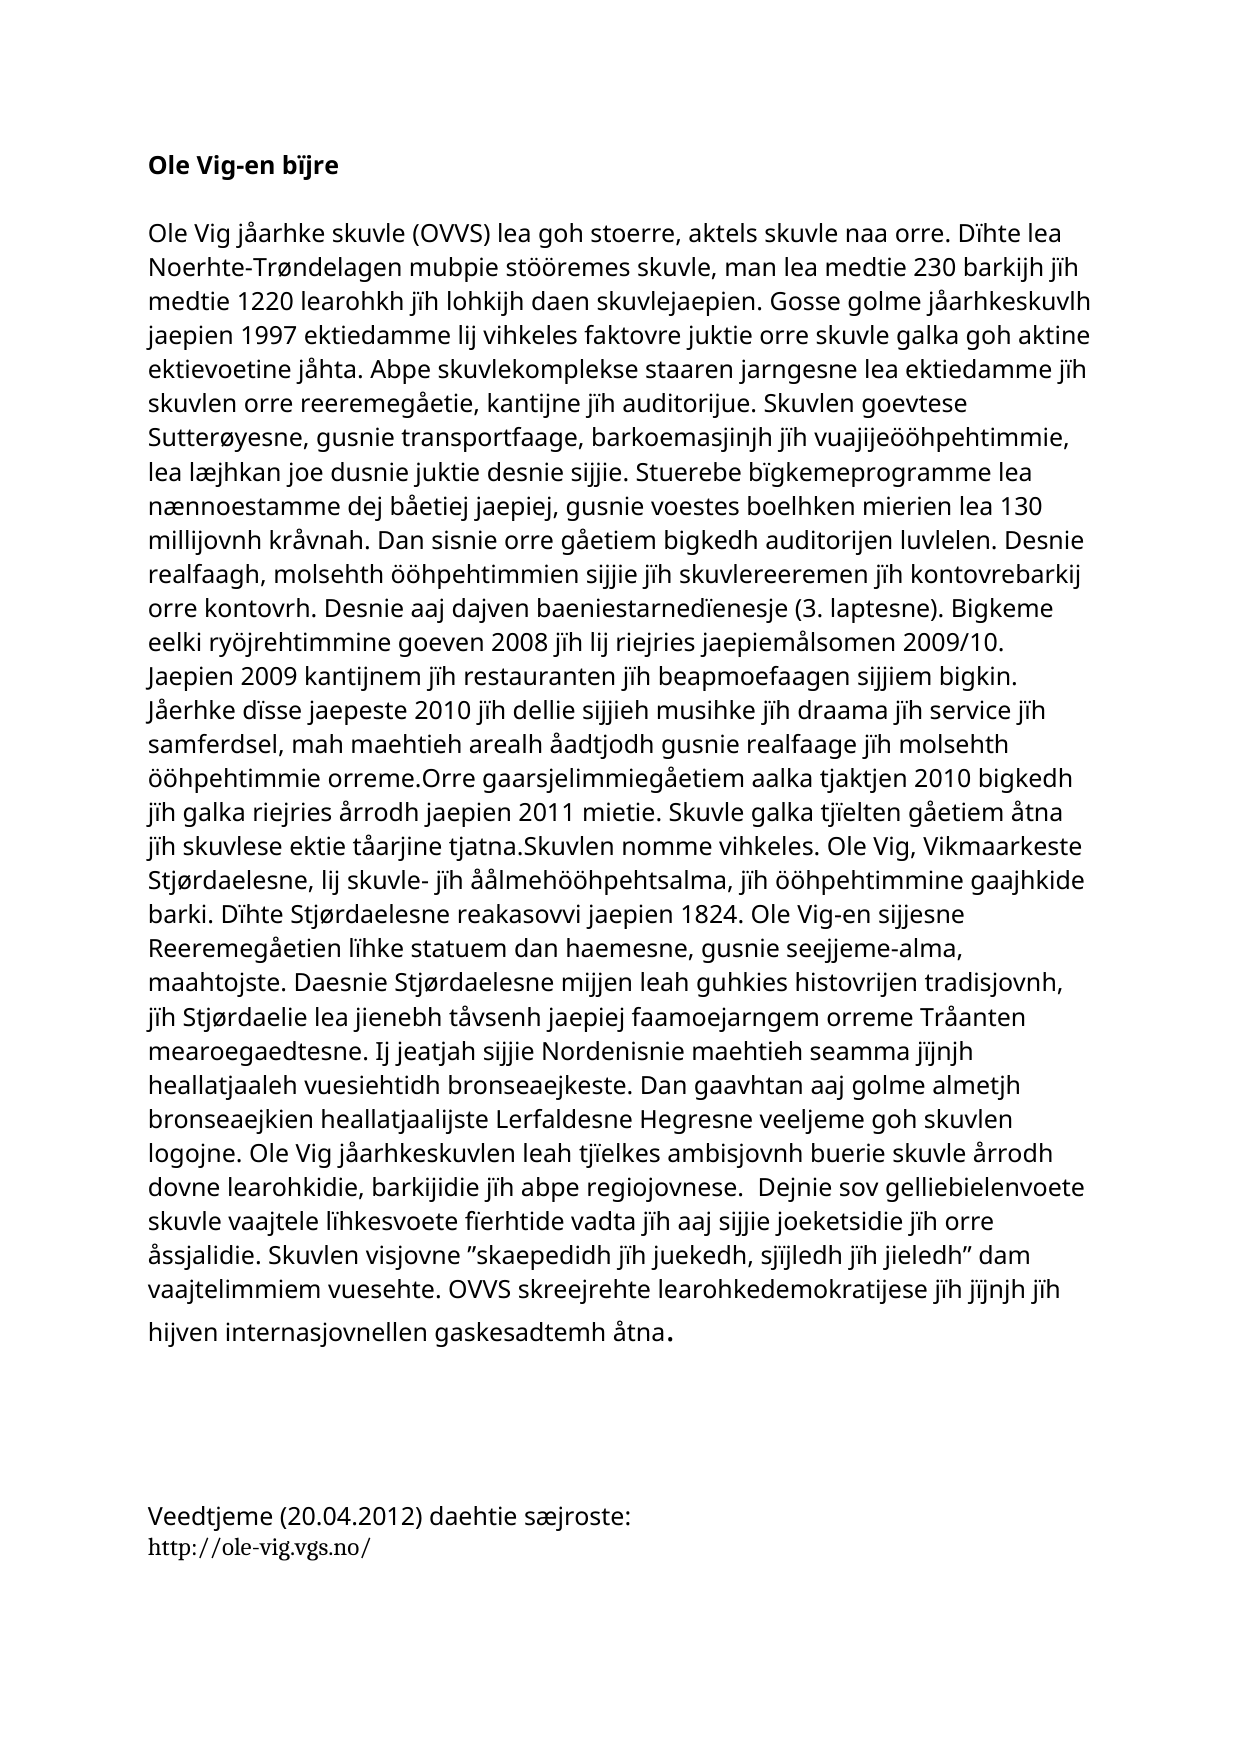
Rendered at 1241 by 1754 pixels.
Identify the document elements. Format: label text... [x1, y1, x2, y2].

text Ole Vig jåarhke skuvle (OVVS) lea goh stoerre, aktels skuvle naa orre. Dïhte lea Noerhte-Trøndelagen mubpie stööremes skuvle, man lea medtie 230 barkijh jïh medtie 1220 learohkh jïh lohkijh daen skuvlejaepien. Gosse golme jåarhkeskuvlh jaepien 1997 ektiedamme lij vihkeles faktovre juktie orre skuvle galka goh aktine ektievoetine jåhta. Abpe skuvlekomplekse staaren jarngesne lea ektiedamme jïh skuvlen orre reeremegåetie, kantijne jïh auditorijue. Skuvlen goevtese Sutterøyesne, gusnie transportfaage, barkoemasjinjh jïh vuajijeööhpehtimmie, lea læjhkan joe dusnie juktie desnie sijjie. Stuerebe bïgkemeprogramme lea nænnoestamme dej båetiej jaepiej, gusnie voestes boelhken mierien lea 130 millijovnh kråvnah. Dan sisnie orre gåetiem bigkedh auditorijen luvlelen. Desnie realfaagh, molsehth ööhpehtimmien sijjie jïh skuvlereeremen jïh kontovrebarkij orre kontovrh. Desnie aaj dajven baeniestarnedïenesje (3. laptesne). Bigkeme eelki ryöjrehtimmine goeven 2008 jïh lij riejries jaepiemålsomen 2009/10. Jaepien 2009 kantijnem jïh restauranten jïh beapmoefaagen sijjiem bigkin. Jåerhke dïsse jaepeste 2010 jïh dellie sijjieh musihke jïh draama jïh service jïh samferdsel, mah maehtieh arealh åadtjodh gusnie realfaage jïh molsehth ööhpehtimmie orreme. Orre gaarsjelimmiegåetiem aalka tjaktjen 2010 bigkedh jïh galka riejries årrodh jaepien 2011 mietie. Skuvle galka tjïelten gåetiem åtna jïh skuvlese ektie tåarjine tjatna. Skuvlen nomme vihkeles. Ole Vig, Vikmaarkeste Stjørdaelesne, lij skuvle- jïh åålmehööhpehtsalma, jïh ööhpehtimmine gaajhkide barki. Dïhte Stjørdaelesne reakasovvi jaepien 1824. Ole Vig-en sijjesne Reeremegåetien lïhke statuem dan haemesne, gusnie seejjeme-alma, maahtojste. Daesnie Stjørdaelesne mijjen leah guhkies histovrijen tradisjovnh, jïh Stjørdaelie lea jienebh tåvsenh jaepiej faamoejarngem orreme Tråanten mearoegaedtesne. Ij jeatjah sijjie Nordenisnie maehtieh seamma jïjnjh heallatjaaleh vuesiehtidh bronseaejkeste. Dan gaavhtan aaj golme almetjh bronseaejkien heallatjaalijste Lerfaldesne Hegresne veeljeme goh skuvlen logojne. Ole Vig jåarhkeskuvlen leah tjïelkes ambisjovnh buerie skuvle årrodh dovne learohkidie, barkijidie jïh abpe regiojovnese. Dejnie sov gelliebielenvoete skuvle vaajtele lïhkesvoete fïerhtide vadta jïh aaj sijjie joeketsidie jïh orre åssjalidie. Skuvlen visjovne ”skaepedidh jïh juekedh, sjïjledh jïh jieledh” dam vaajtelimmiem vuesehte. OVVS skreejrehte learohkedemokratijese jïh jïjnjh jïh hijven internasjovnellen gaskesadtemh åtna. [148, 216, 1093, 1351]
text Veedtjeme (20.04.2012) daehtie sæjroste: [148, 1499, 1093, 1533]
text Ole Vig-en bïjre [148, 148, 1093, 182]
text http://ole-vig.vgs.no/ [148, 1533, 1093, 1562]
